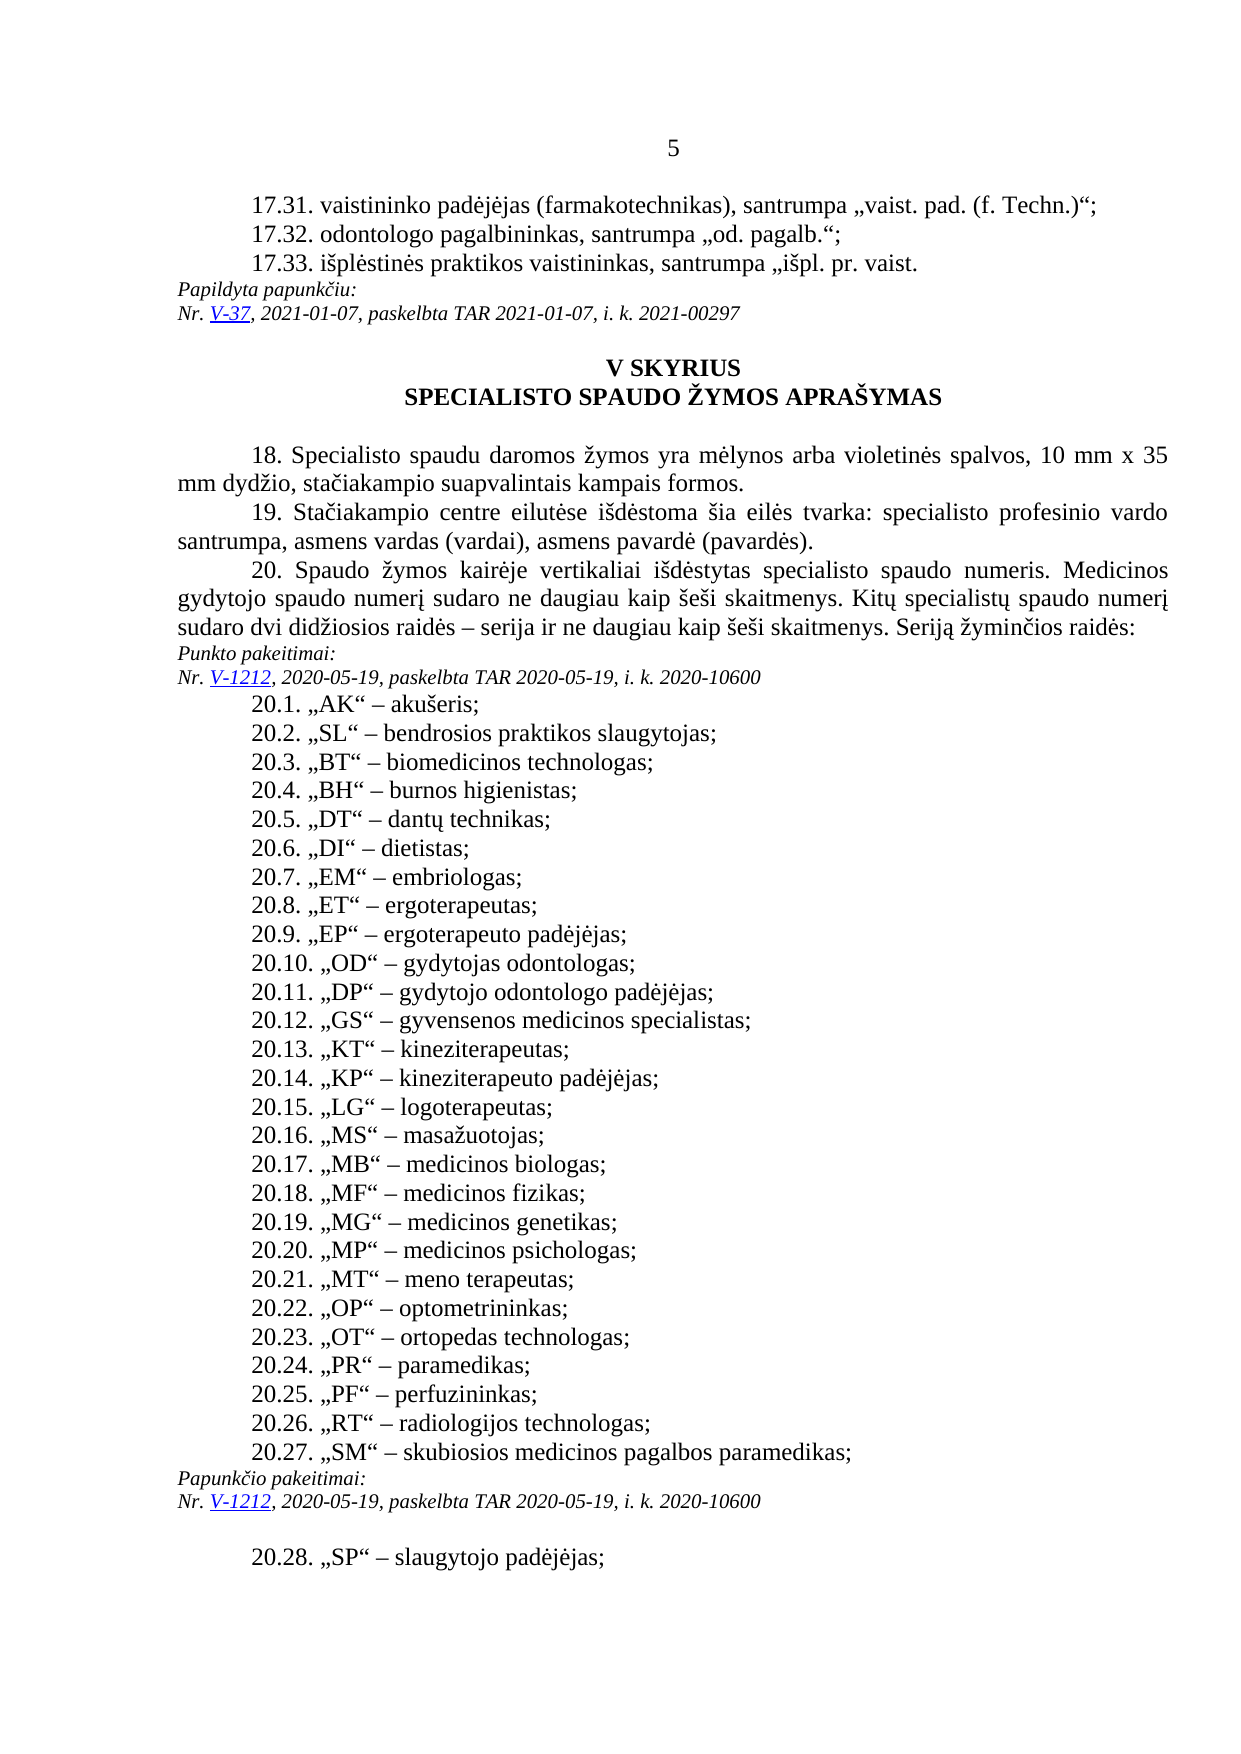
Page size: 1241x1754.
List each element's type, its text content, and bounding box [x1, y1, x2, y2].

text 20.4. „BH“ – burnos higienistas; [177, 775, 1169, 804]
text 20.10. „OD“ – gydytojas odontologas; [177, 948, 1169, 977]
text 18. Specialisto spaudu daromos žymos yra mėlynos arba violetinės spalvos, 10 mm x 35 mm dydžio, stačiakampio suapvalintais kampais formos. [177, 440, 1169, 497]
text 20.2. „SL“ – bendrosios praktikos slaugytojas; [177, 718, 1169, 747]
text 17.33. išplėstinės praktikos vaistininkas, santrumpa „išpl. pr. vaist. [177, 248, 1169, 277]
text 20.5. „DT“ – dantų technikas; [177, 804, 1169, 833]
text 20.28. „SP“ – slaugytojo padėjėjas; [177, 1542, 1169, 1571]
text 20.13. „KT“ – kineziterapeutas; [177, 1034, 1169, 1063]
text 20.8. „ET“ – ergoterapeutas; [177, 890, 1169, 919]
text Papunkčio pakeitimai: [177, 1465, 1169, 1489]
text 17.32. odontologo pagalbininkas, santrumpa „od. pagalb.“; [177, 219, 1169, 248]
text 20.16. „MS“ – masažuotojas; [177, 1120, 1169, 1149]
text 20.11. „DP“ – gydytojo odontologo padėjėjas; [177, 977, 1169, 1005]
text 20.12. „GS“ – gyvensenos medicinos specialistas; [177, 1005, 1169, 1034]
text 20.3. „BT“ – biomedicinos technologas; [177, 747, 1169, 775]
text 19. Stačiakampio centre eilutėse išdėstoma šia eilės tvarka: specialisto profesinio vardo santrumpa, asmens vardas (vardai), asmens pavardė (pavardės). [177, 497, 1169, 555]
text 17.31. vaistininko padėjėjas (farmakotechnikas), santrumpa „vaist. pad. (f. Techn.)“; [177, 190, 1169, 219]
text 20.19. „MG“ – medicinos genetikas; [177, 1207, 1169, 1235]
text Nr. V-1212, 2020-05-19, paskelbta TAR 2020-05-19, i. k. 2020-10600 [177, 665, 1169, 689]
text Nr. V-37, 2021-01-07, paskelbta TAR 2021-01-07, i. k. 2021-00297 [177, 301, 1169, 325]
text 20.26. „RT“ – radiologijos technologas; [177, 1408, 1169, 1437]
text 20.22. „OP“ – optometrininkas; [177, 1293, 1169, 1322]
text 20.24. „PR“ – paramedikas; [177, 1350, 1169, 1379]
text 20.17. „MB“ – medicinos biologas; [177, 1149, 1169, 1178]
text 20.6. „DI“ – dietistas; [177, 833, 1169, 862]
text 20.25. „PF“ – perfuzininkas; [177, 1379, 1169, 1408]
text 20.18. „MF“ – medicinos fizikas; [177, 1178, 1169, 1207]
text 20.7. „EM“ – embriologas; [177, 862, 1169, 890]
text 20.15. „LG“ – logoterapeutas; [177, 1092, 1169, 1120]
text SPECIALISTO SPAUDO ŽYMOS APRAŠYMAS [177, 382, 1169, 411]
text 20.23. „OT“ – ortopedas technologas; [177, 1322, 1169, 1350]
text 20.20. „MP“ – medicinos psichologas; [177, 1235, 1169, 1264]
text Nr. V-1212, 2020-05-19, paskelbta TAR 2020-05-19, i. k. 2020-10600 [177, 1489, 1169, 1513]
text 20.27. „SM“ – skubiosios medicinos pagalbos paramedikas; [177, 1437, 1169, 1465]
text 20. Spaudo žymos kairėje vertikaliai išdėstytas specialisto spaudo numeris. Medicinos gydytojo spaudo numerį sudaro ne daugiau kaip šeši skaitmenys. Kitų specialistų spaudo numerį sudaro dvi didžiosios raidės – serija ir ne daugiau kaip šeši skaitmenys. Seriją žyminčios raidės: [177, 555, 1169, 641]
text Papildyta papunkčiu: [177, 277, 1169, 301]
text V SKYRIUS [177, 353, 1169, 382]
text Punkto pakeitimai: [177, 641, 1169, 665]
text 20.9. „EP“ – ergoterapeuto padėjėjas; [177, 919, 1169, 948]
text 20.14. „KP“ – kineziterapeuto padėjėjas; [177, 1063, 1169, 1092]
text 20.21. „MT“ – meno terapeutas; [177, 1264, 1169, 1293]
text 20.1. „AK“ – akušeris; [177, 689, 1169, 718]
